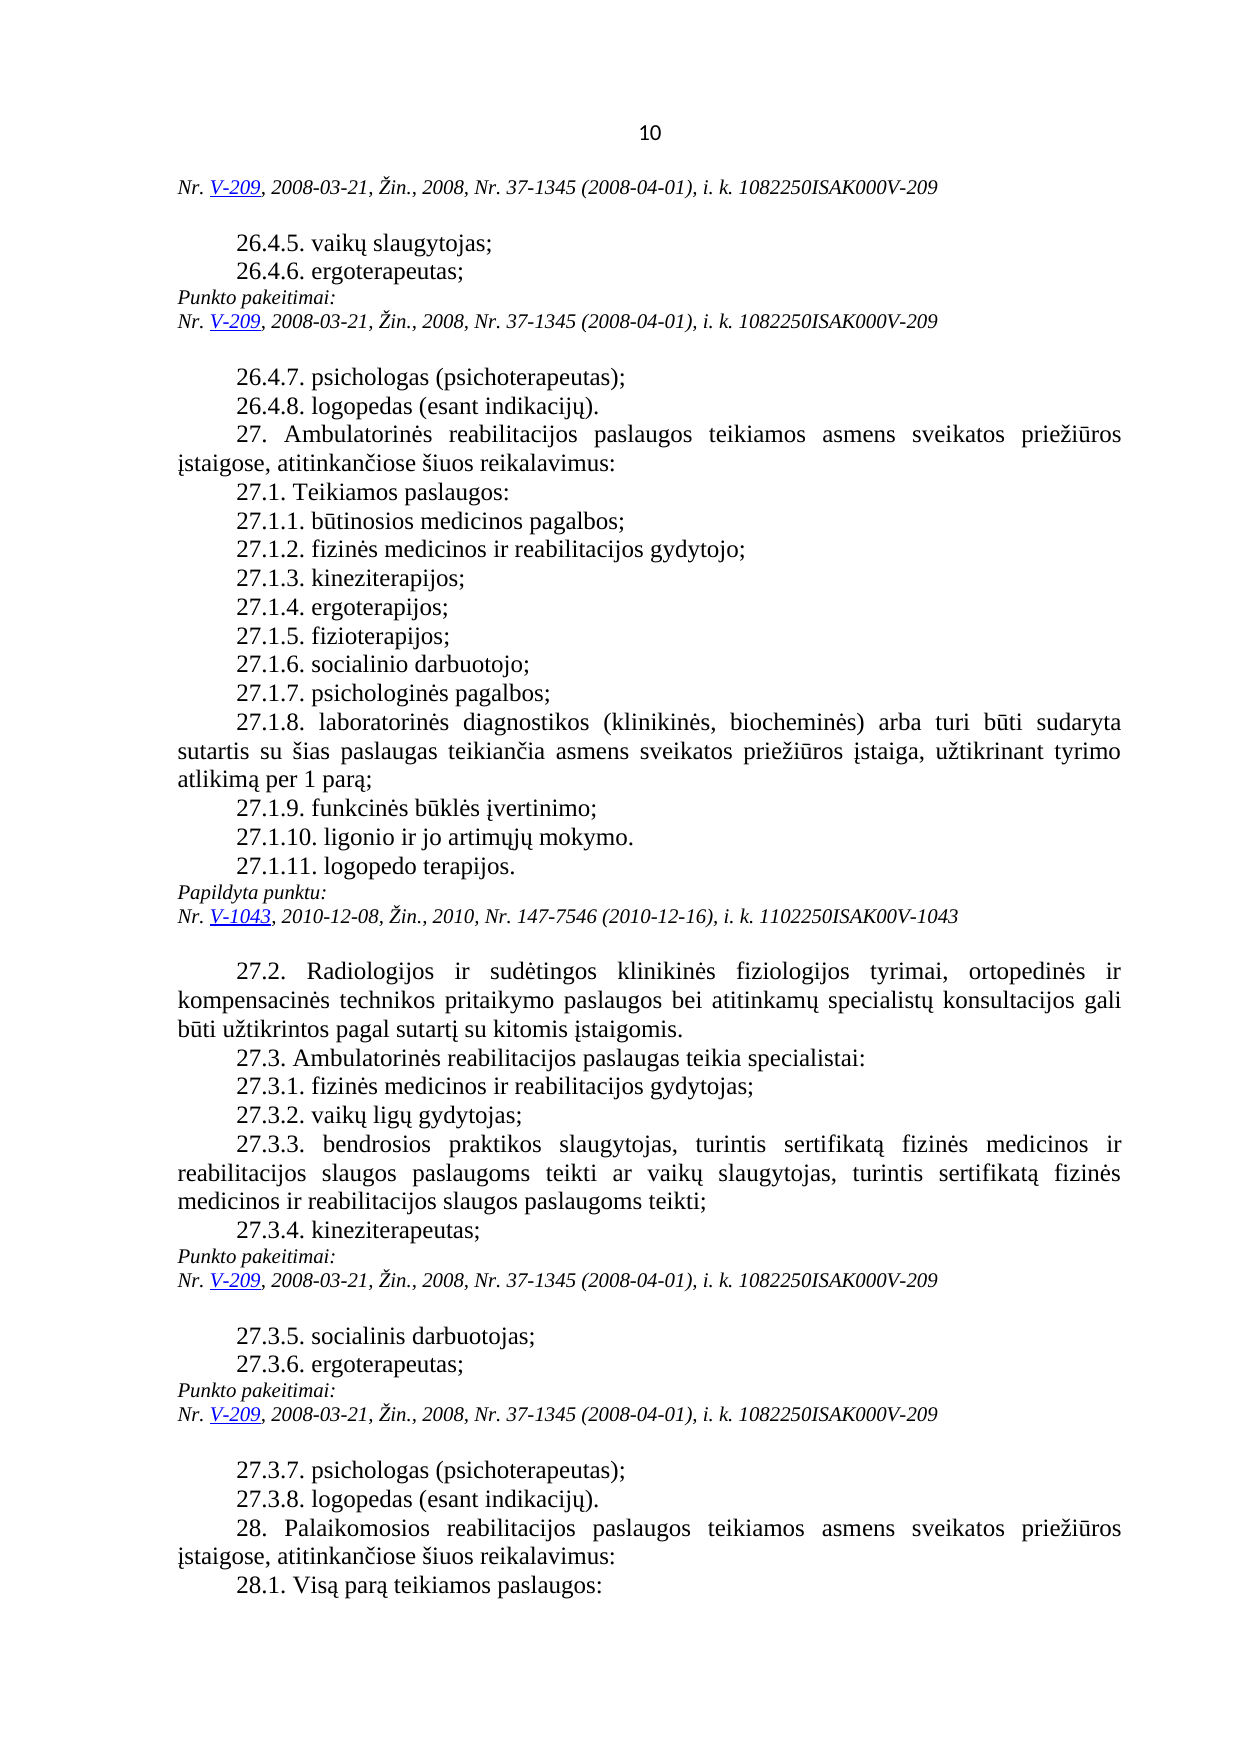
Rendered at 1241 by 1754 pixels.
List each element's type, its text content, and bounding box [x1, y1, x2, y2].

text Punkto pakeitimai: [177, 1378, 1122, 1402]
text 27.1.9. funkcinės būklės įvertinimo; [177, 793, 1122, 822]
text 27.3.4. kineziterapeutas; [177, 1215, 1122, 1244]
text 27.3.1. fizinės medicinos ir reabilitacijos gydytojas; [177, 1071, 1122, 1100]
text Papildyta punktu: [177, 879, 1122, 904]
text 27.1.2. fizinės medicinos ir reabilitacijos gydytojo; [177, 534, 1122, 563]
text 27.1.10. ligonio ir jo artimųjų mokymo. [177, 822, 1122, 851]
text Punkto pakeitimai: [177, 1244, 1122, 1268]
text 27.3.6. ergoterapeutas; [177, 1349, 1122, 1378]
text Nr. V-209, 2008-03-21, Žin., 2008, Nr. 37-1345 (2008-04-01), i. k. 1082250ISAK000V-209 [177, 175, 1122, 199]
text 27.3.5. socialinis darbuotojas; [177, 1321, 1122, 1349]
text 27.1.1. būtinosios medicinos pagalbos; [177, 506, 1122, 534]
text Nr. V-209, 2008-03-21, Žin., 2008, Nr. 37-1345 (2008-04-01), i. k. 1082250ISAK000V-209 [177, 1402, 1122, 1426]
text 27.1.7. psichologinės pagalbos; [177, 678, 1122, 707]
text 26.4.5. vaikų slaugytojas; [177, 228, 1122, 256]
text 27.1.8. laboratorinės diagnostikos (klinikinės, biocheminės) arba turi būti sudaryta sutartis su šias paslaugas teikiančia asmens sveikatos priežiūros įstaiga, užtikrinant tyrimo atlikimą per 1 parą; [177, 707, 1122, 793]
text 27.1.11. logopedo terapijos. [177, 851, 1122, 879]
text 27. Ambulatorinės reabilitacijos paslaugos teikiamos asmens sveikatos priežiūros įstaigose, atitinkančiose šiuos reikalavimus: [177, 419, 1122, 477]
text 27.1. Teikiamos paslaugos: [177, 477, 1122, 506]
text 27.1.4. ergoterapijos; [177, 592, 1122, 621]
text 27.1.5. fizioterapijos; [177, 621, 1122, 649]
text 26.4.7. psichologas (psichoterapeutas); [177, 362, 1122, 391]
text 28.1. Visą parą teikiamos paslaugos: [177, 1570, 1122, 1599]
text Nr. V-209, 2008-03-21, Žin., 2008, Nr. 37-1345 (2008-04-01), i. k. 1082250ISAK000V-209 [177, 1268, 1122, 1292]
text 27.1.6. socialinio darbuotojo; [177, 649, 1122, 678]
text Punkto pakeitimai: [177, 285, 1122, 309]
text 27.3. Ambulatorinės reabilitacijos paslaugas teikia specialistai: [177, 1043, 1122, 1071]
text 26.4.8. logopedas (esant indikacijų). [177, 391, 1122, 419]
text 27.3.7. psichologas (psichoterapeutas); [177, 1455, 1122, 1484]
text 26.4.6. ergoterapeutas; [177, 256, 1122, 285]
text 27.3.3. bendrosios praktikos slaugytojas, turintis sertifikatą fizinės medicinos ir reabilitacijos slaugos paslaugoms teikti ar vaikų slaugytojas, turintis sertifikatą fizinės medicinos ir reabilitacijos slaugos paslaugoms teikti; [177, 1129, 1122, 1215]
text Nr. V-209, 2008-03-21, Žin., 2008, Nr. 37-1345 (2008-04-01), i. k. 1082250ISAK000V-209 [177, 309, 1122, 333]
text 27.1.3. kineziterapijos; [177, 563, 1122, 592]
text 27.2. Radiologijos ir sudėtingos klinikinės fiziologijos tyrimai, ortopedinės ir kompensacinės technikos pritaikymo paslaugos bei atitinkamų specialistų konsultacijos gali būti užtikrintos pagal sutartį su kitomis įstaigomis. [177, 956, 1122, 1043]
text 27.3.2. vaikų ligų gydytojas; [177, 1100, 1122, 1129]
text 28. Palaikomosios reabilitacijos paslaugos teikiamos asmens sveikatos priežiūros įstaigose, atitinkančiose šiuos reikalavimus: [177, 1513, 1122, 1570]
text 27.3.8. logopedas (esant indikacijų). [177, 1484, 1122, 1513]
text Nr. V-1043, 2010-12-08, Žin., 2010, Nr. 147-7546 (2010-12-16), i. k. 1102250ISAK00V-1043 [177, 904, 1122, 928]
